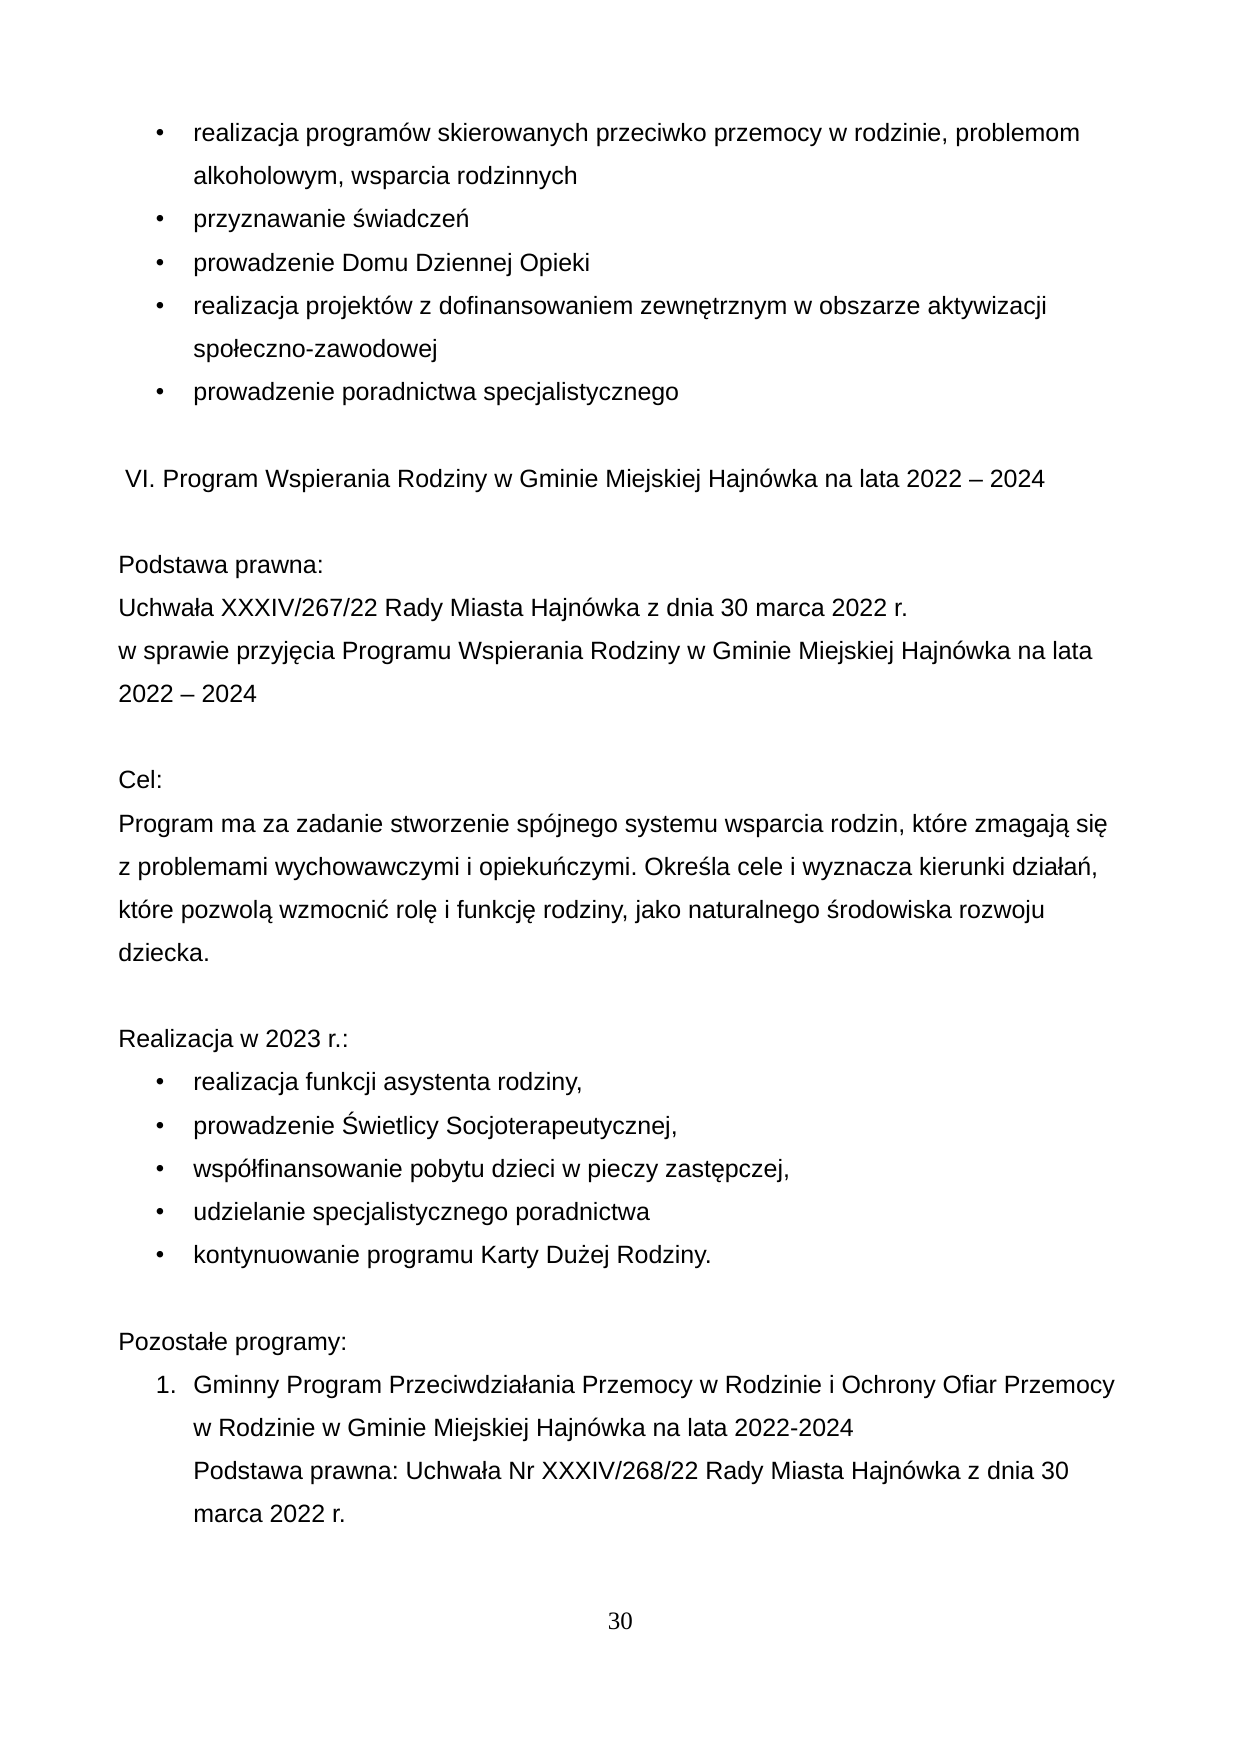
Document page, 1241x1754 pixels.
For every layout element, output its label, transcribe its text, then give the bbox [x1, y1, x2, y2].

text Uchwała XXXIV/267/22 Rady Miasta Hajnówka z dnia 30 marca 2022 r. [118, 593, 1122, 622]
list współfinansowanie pobytu dzieci w pieczy zastępczej, [156, 1154, 1122, 1183]
text Cel: [118, 766, 1122, 794]
list Podstawa prawna: Uchwała Nr XXXIV/268/22 Rady Miasta Hajnówka z dnia 30 marca 2022 r. [156, 1456, 1122, 1528]
list kontynuowanie programu Karty Dużej Rodziny. [156, 1240, 1122, 1269]
text Realizacja w 2023 r.: [118, 1024, 1122, 1053]
list udzielanie specjalistycznego poradnictwa [156, 1197, 1122, 1226]
list prowadzenie Domu Dziennej Opieki [156, 248, 1122, 277]
list prowadzenie poradnictwa specjalistycznego [156, 377, 1122, 406]
text Program ma za zadanie stworzenie spójnego systemu wsparcia rodzin, które zmagają się z problemami wychowawczymi i opiekuńczymi. Określa cele i wyznacza kierunki działań, które pozwolą wzmocnić rolę i funkcję rodziny, jako naturalnego środowiska rozwoju dziecka. [118, 809, 1122, 967]
list prowadzenie Świetlicy Socjoterapeutycznej, [156, 1111, 1122, 1139]
list Gminny Program Przeciwdziałania Przemocy w Rodzinie i Ochrony Ofiar Przemocy w Rodzinie w Gminie Miejskiej Hajnówka na lata 2022-2024 [156, 1370, 1122, 1442]
list realizacja programów skierowanych przeciwko przemocy w rodzinie, problemom alkoholowym, wsparcia rodzinnych [156, 118, 1122, 190]
list realizacja projektów z dofinansowaniem zewnętrznym w obszarze aktywizacji społeczno-zawodowej [156, 291, 1122, 363]
list przyznawanie świadczeń [156, 204, 1122, 233]
text Podstawa prawna: [118, 550, 1122, 579]
text w sprawie przyjęcia Programu Wspierania Rodziny w Gminie Miejskiej Hajnówka na lata 2022 – 2024 [118, 636, 1122, 708]
text Pozostałe programy: [118, 1327, 1122, 1355]
list realizacja funkcji asystenta rodziny, [156, 1067, 1122, 1096]
text VI. Program Wspierania Rodziny w Gminie Miejskiej Hajnówka na lata 2022 – 2024 [118, 464, 1122, 492]
